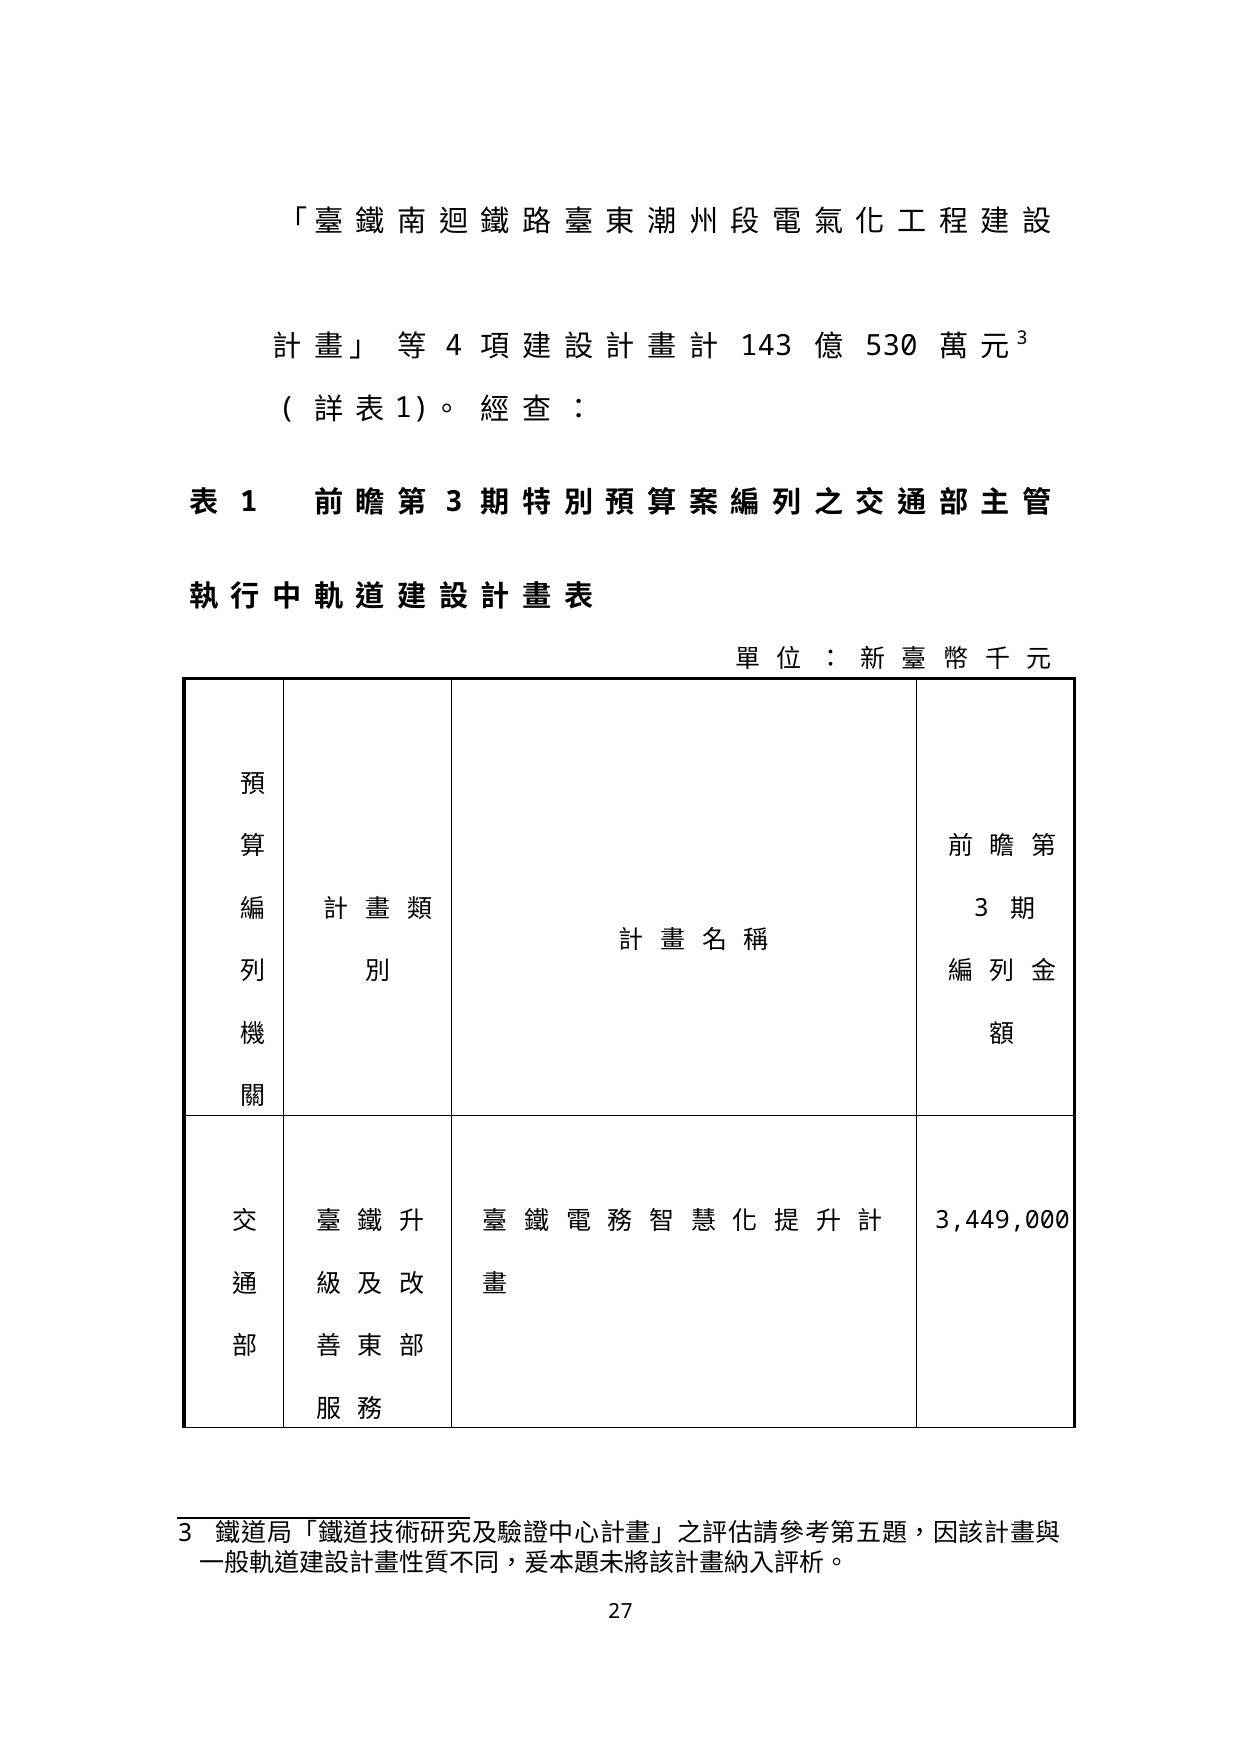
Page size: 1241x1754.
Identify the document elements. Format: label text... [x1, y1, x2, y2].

table_cell 3,449,000 [917, 1116, 1073, 1427]
table_header 計畫類別 [284, 680, 451, 1115]
table_cell 臺鐵電務智慧化提升計畫 [452, 1116, 916, 1427]
text 前瞻第3期特別預算案「軌道建設」交通部主管之辦理中建設計畫共編列13項計畫、341億4,236萬1千元，包括交通部「臺鐵電務智慧化提升計畫」等9項建設計畫計198億3,706萬1千元，及鐵道局及所屬「臺鐵南迴鐵路臺東潮州段電氣化工程建設計畫」等4項建設計畫計143億530萬元(詳表1)。經查： [242, 177, 1058, 427]
table_header 預算編列機關 [186, 680, 283, 1115]
table_header 前瞻第3期 編列金額 [917, 680, 1073, 1115]
table_cell 臺鐵升級及改善東部服務 [284, 1116, 451, 1427]
text 表1 前瞻第3期特別預算案編列之交通部主管執行中軌道建設計畫表 [183, 427, 1058, 615]
text 單位：新臺幣千元 [184, 615, 1060, 677]
table_header 計畫名稱 [452, 680, 916, 1115]
table_cell 交通部 [186, 1116, 283, 1427]
text 鐵道局「鐵道技術研究及驗證中心計畫」之評估請參考第五題，因該計畫與一般軌道建設計畫性質不同，爰本題未將該計畫納入評析。 [177, 1518, 1063, 1577]
